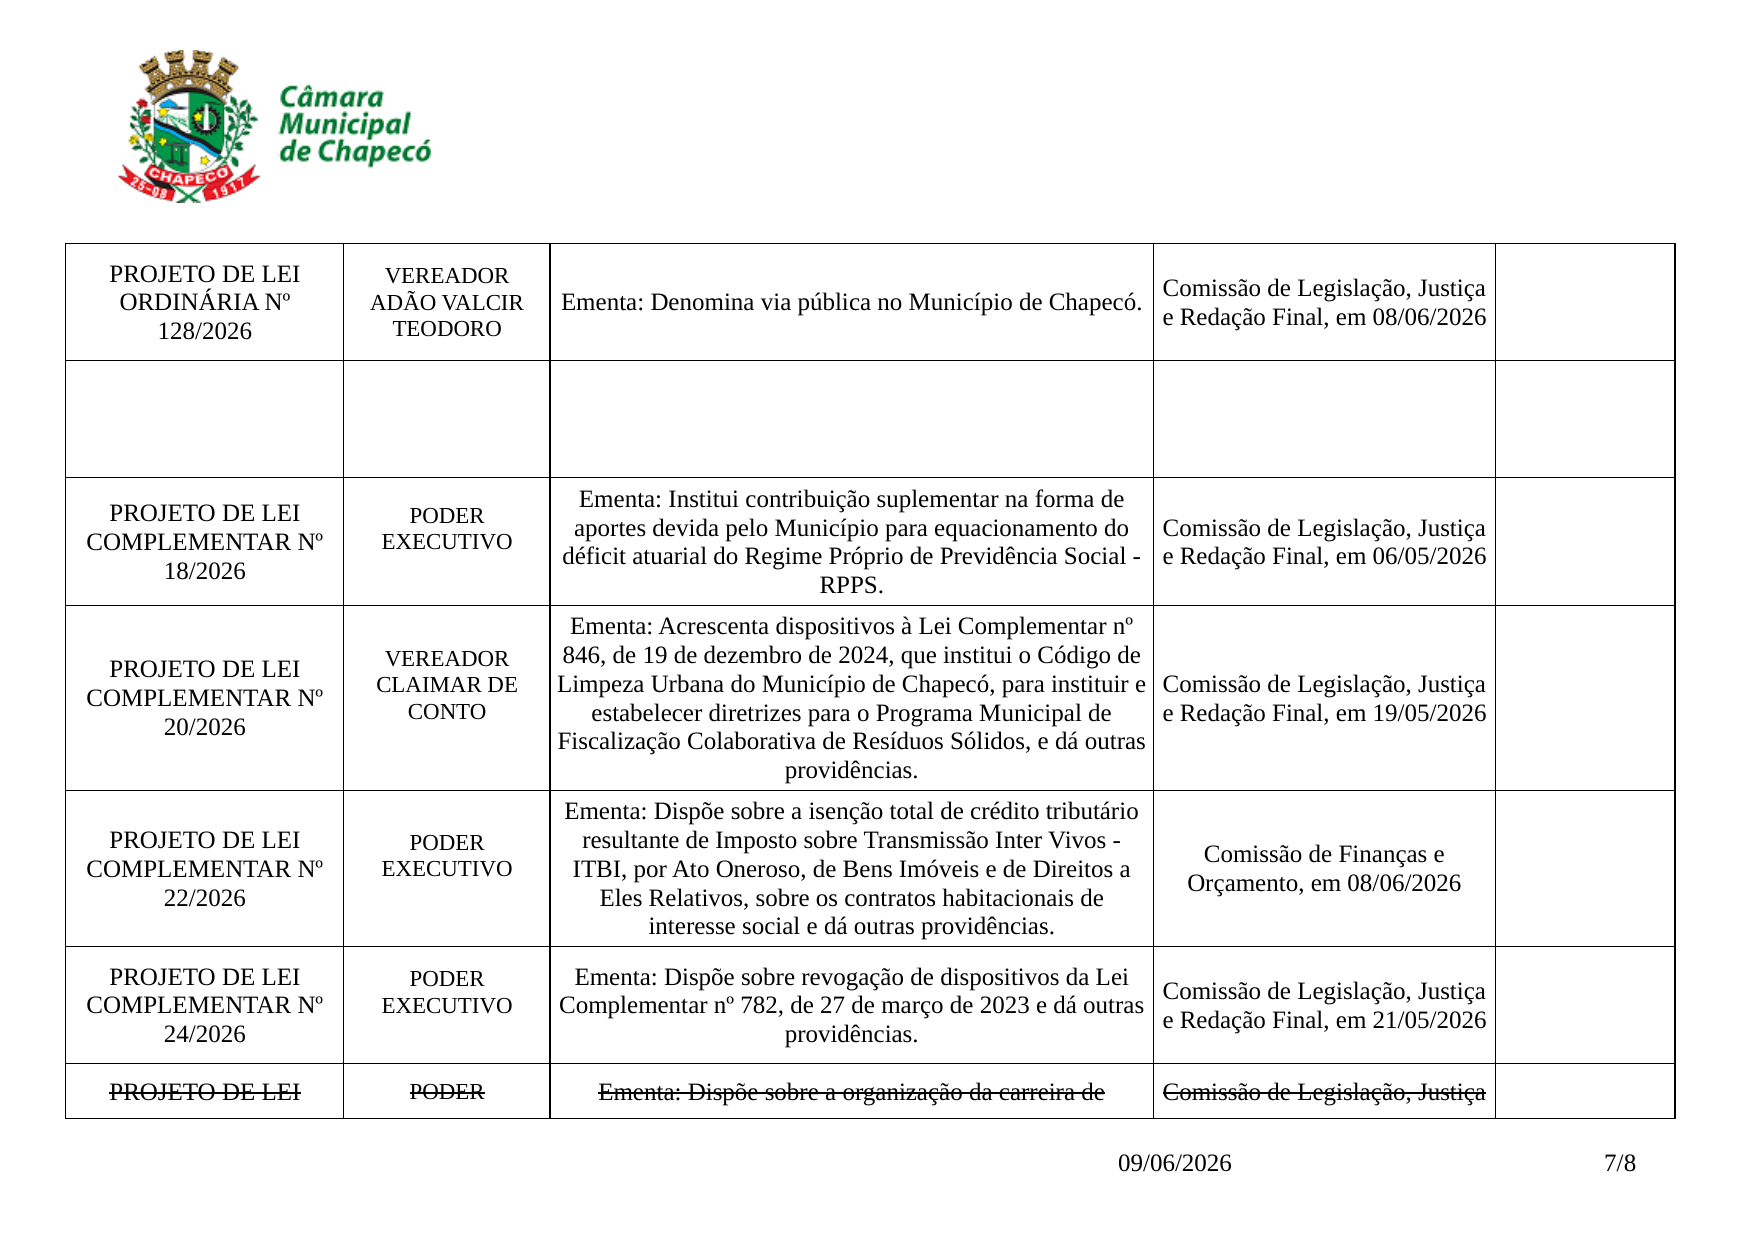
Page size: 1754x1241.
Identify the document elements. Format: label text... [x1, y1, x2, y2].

table_cell [1154, 361, 1495, 477]
table_cell Comissão de Finanças e Orçamento, em 08/06/2026 [1154, 791, 1495, 946]
table_cell [1496, 606, 1674, 790]
table_cell Comissão de Legislação, Justiça e Redação Final, em 21/05/2026 [1154, 947, 1495, 1063]
table_cell Ementa: Institui contribuição suplementar na forma de aportes devida pelo Município para equacionamento do déficit atuarial do Regime Próprio de Previdência Social - RPPS. [551, 478, 1153, 605]
table_cell PODER EXECUTIVO [344, 791, 549, 946]
table_cell PROJETO DE LEI ORDINÁRIA Nº 128/2026 [66, 244, 343, 360]
table_cell Comissão de Legislação, Justiça e Redação Final, em 06/05/2026 [1154, 478, 1495, 605]
table_cell Comissão de Legislação, Justiça [1154, 1064, 1495, 1118]
table_cell [1496, 478, 1674, 605]
table_cell [1496, 791, 1674, 946]
table_cell [1496, 1064, 1674, 1118]
table_cell PROJETO DE LEI COMPLEMENTAR Nº 20/2026 [66, 606, 343, 790]
table_cell PROJETO DE LEI [66, 1064, 343, 1118]
table_cell [1496, 947, 1674, 1063]
table_cell Ementa: Dispõe sobre a isenção total de crédito tributário resultante de Imposto sobre Transmissão Inter Vivos - ITBI, por Ato Oneroso, de Bens Imóveis e de Direitos a Eles Relativos, sobre os contratos habitacionais de interesse social e dá outras providências. [551, 791, 1153, 946]
table_cell [344, 361, 549, 477]
table_cell [1496, 244, 1674, 360]
table_cell PROJETO DE LEI COMPLEMENTAR Nº 24/2026 [66, 947, 343, 1063]
table_cell Ementa: Dispõe sobre a organização da carreira de [551, 1064, 1153, 1118]
table_cell VEREADOR ADÃO VALCIR TEODORO [344, 244, 549, 360]
table_cell PODER EXECUTIVO [344, 478, 549, 605]
table_cell PODER EXECUTIVO [344, 947, 549, 1063]
table_cell [551, 361, 1153, 477]
table_cell PROJETO DE LEI COMPLEMENTAR Nº 18/2026 [66, 478, 343, 605]
table_cell PODER [344, 1064, 549, 1118]
table_cell PROJETO DE LEI COMPLEMENTAR Nº 22/2026 [66, 791, 343, 946]
table_cell Comissão de Legislação, Justiça e Redação Final, em 19/05/2026 [1154, 606, 1495, 790]
table_cell Ementa: Denomina via pública no Município de Chapecó. [551, 244, 1153, 360]
table_cell VEREADOR CLAIMAR DE CONTO [344, 606, 549, 790]
table_cell Ementa: Acrescenta dispositivos à Lei Complementar nº 846, de 19 de dezembro de 2024, que institui o Código de Limpeza Urbana do Município de Chapecó, para instituir e estabelecer diretrizes para o Programa Municipal de Fiscalização Colaborativa de Resíduos Sólidos, e dá outras providências. [551, 606, 1153, 790]
picture [118, 50, 431, 203]
table_cell Ementa: Dispõe sobre revogação de dispositivos da Lei Complementar nº 782, de 27 de março de 2023 e dá outras providências. [551, 947, 1153, 1063]
table_cell Comissão de Legislação, Justiça e Redação Final, em 08/06/2026 [1154, 244, 1495, 360]
table_cell [1496, 361, 1674, 477]
table_cell [66, 361, 343, 477]
